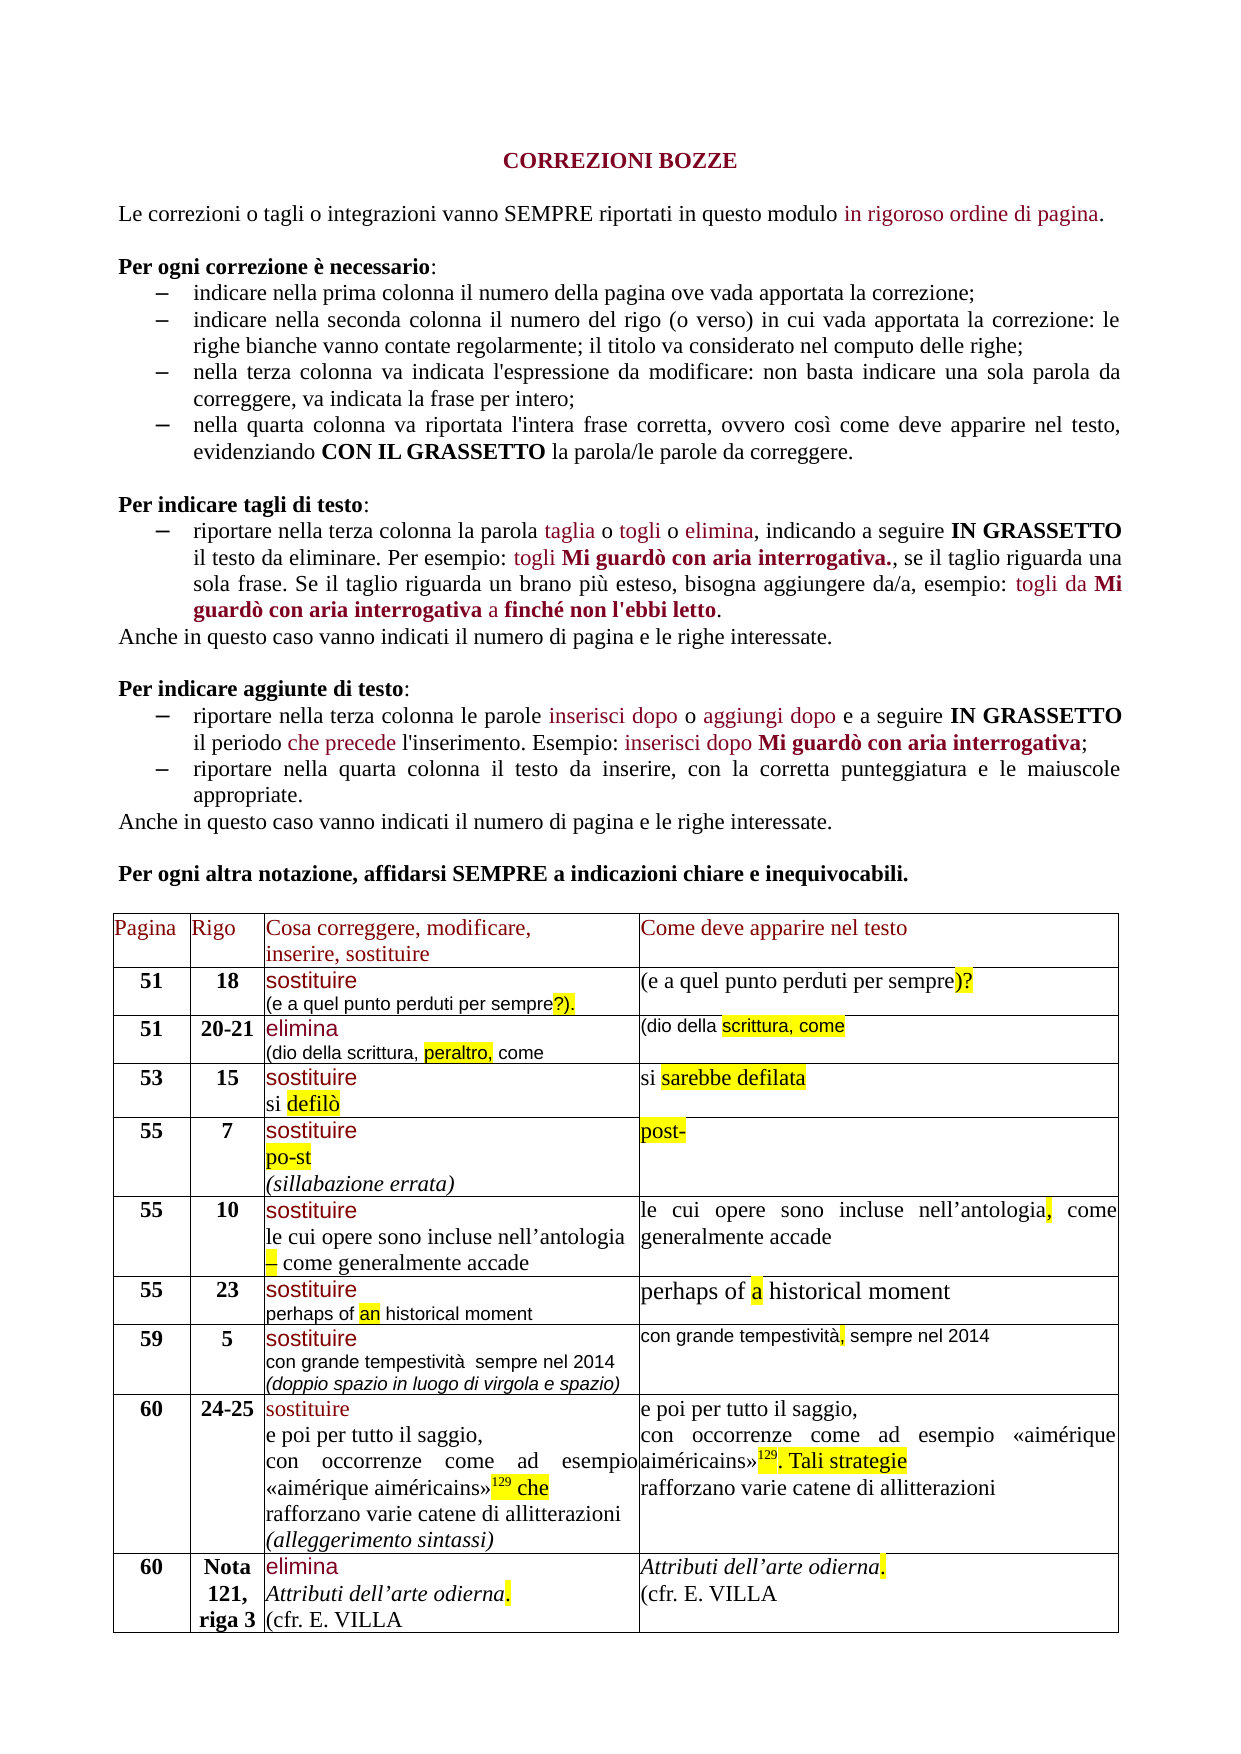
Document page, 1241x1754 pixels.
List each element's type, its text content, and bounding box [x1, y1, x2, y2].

text Per indicare tagli di testo: [118, 491, 1122, 517]
table_cell Attributi dell’arte odierna. (cfr. E. VILLA [640, 1554, 1118, 1632]
table_cell 10 [191, 1197, 264, 1276]
table_cell e poi per tutto il saggio, con occorrenze come ad esempio «aimérique aiméricains»129. Tali strategie rafforzano varie catene di allitterazioni [640, 1395, 1118, 1553]
table_cell Nota 121, riga 3 [191, 1554, 264, 1632]
text Le correzioni o tagli o integrazioni vanno SEMPRE riportati in questo modulo in rigoroso ordine di pagina. [118, 200, 1122, 227]
table_cell 53 [114, 1064, 190, 1116]
list riportare nella terza colonna la parola taglia o togli o elimina, indicando a seguire IN GRASSETTO il testo da eliminare. Per esempio: togli Mi guardò con aria interrogativa., se il taglio riguarda una sola frase. Se il taglio riguarda un brano più esteso, bisogna aggiungere da/a, esempio: togli da Mi guardò con aria interrogativa a finché non l'ebbi letto. [156, 517, 1122, 623]
text Per ogni correzione è necessario: [118, 253, 1122, 279]
table_cell 55 [114, 1197, 190, 1276]
table_cell sostituire le cui opere sono incluse nell’antologia – come generalmente accade [265, 1197, 639, 1276]
list indicare nella seconda colonna il numero del rigo (o verso) in cui vada apportata la correzione: le righe bianche vanno contate regolarmente; il titolo va considerato nel computo delle righe; [156, 306, 1122, 358]
text Anche in questo caso vanno indicati il numero di pagina e le righe interessate. [118, 623, 1122, 649]
table_cell sostituire (e a quel punto perduti per sempre?). [265, 968, 639, 1015]
table_cell (e a quel punto perduti per sempre)? [640, 968, 1118, 1015]
table_cell 59 [114, 1325, 190, 1394]
table_header Pagina [114, 914, 190, 966]
text Per indicare aggiunte di testo: [118, 676, 1122, 702]
table_header Come deve apparire nel testo [640, 914, 1118, 966]
table_header Cosa correggere, modificare, inserire, sostituire [265, 914, 639, 966]
table_cell sostituire e poi per tutto il saggio, con occorrenze come ad esempio «aimérique aiméricains»129 che rafforzano varie catene di allitterazioni (alleggerimento sintassi) [265, 1395, 639, 1553]
table_cell 15 [191, 1064, 264, 1116]
table_cell si sarebbe defilata [640, 1064, 1118, 1116]
table_cell sostituire si defilò [265, 1064, 639, 1116]
text Anche in questo caso vanno indicati il numero di pagina e le righe interessate. [118, 808, 1122, 834]
table_cell post- [640, 1118, 1118, 1196]
table_cell sostituire perhaps of an historical moment [265, 1277, 639, 1324]
list riportare nella quarta colonna il testo da inserire, con la corretta punteggiatura e le maiuscole appropriate. [156, 755, 1122, 808]
text Per ogni altra notazione, affidarsi SEMPRE a indicazioni chiare e inequivocabili. [118, 860, 1122, 887]
table_cell 55 [114, 1118, 190, 1196]
table_cell (dio della scrittura, come [640, 1016, 1118, 1063]
list nella terza colonna va indicata l'espressione da modificare: non basta indicare una sola parola da correggere, va indicata la frase per intero; [156, 358, 1122, 411]
table_cell perhaps of a historical moment [640, 1277, 1118, 1324]
table_cell 24-25 [191, 1395, 264, 1553]
table_cell sostituire con grande tempestività sempre nel 2014 (doppio spazio in luogo di virgola e spazio) [265, 1325, 639, 1394]
list nella quarta colonna va riportata l'intera frase corretta, ovvero così come deve apparire nel testo, evidenziando CON IL GRASSETTO la parola/le parole da correggere. [156, 411, 1122, 464]
list riportare nella terza colonna le parole inserisci dopo o aggiungi dopo e a seguire IN GRASSETTO il periodo che precede l'inserimento. Esempio: inserisci dopo Mi guardò con aria interrogativa; [156, 702, 1122, 755]
table_cell 60 [114, 1395, 190, 1553]
table_cell 23 [191, 1277, 264, 1324]
table_cell 51 [114, 1016, 190, 1063]
table_header Rigo [191, 914, 264, 966]
table_cell elimina (dio della scrittura, peraltro, come [265, 1016, 639, 1063]
table_cell le cui opere sono incluse nell’antologia, come generalmente accade [640, 1197, 1118, 1276]
table_cell 7 [191, 1118, 264, 1196]
table_cell 51 [114, 968, 190, 1015]
table_cell sostituire po-st (sillabazione errata) [265, 1118, 639, 1196]
list indicare nella prima colonna il numero della pagina ove vada apportata la correzione; [156, 279, 1122, 306]
table_cell 20-21 [191, 1016, 264, 1063]
table_cell elimina Attributi dell’arte odierna. (cfr. E. VILLA [265, 1554, 639, 1632]
table_cell 55 [114, 1277, 190, 1324]
text CORREZIONI BOZZE [118, 148, 1122, 174]
table_cell 5 [191, 1325, 264, 1394]
table_cell con grande tempestività, sempre nel 2014 [640, 1325, 1118, 1394]
table_cell 60 [114, 1554, 190, 1632]
table_cell 18 [191, 968, 264, 1015]
